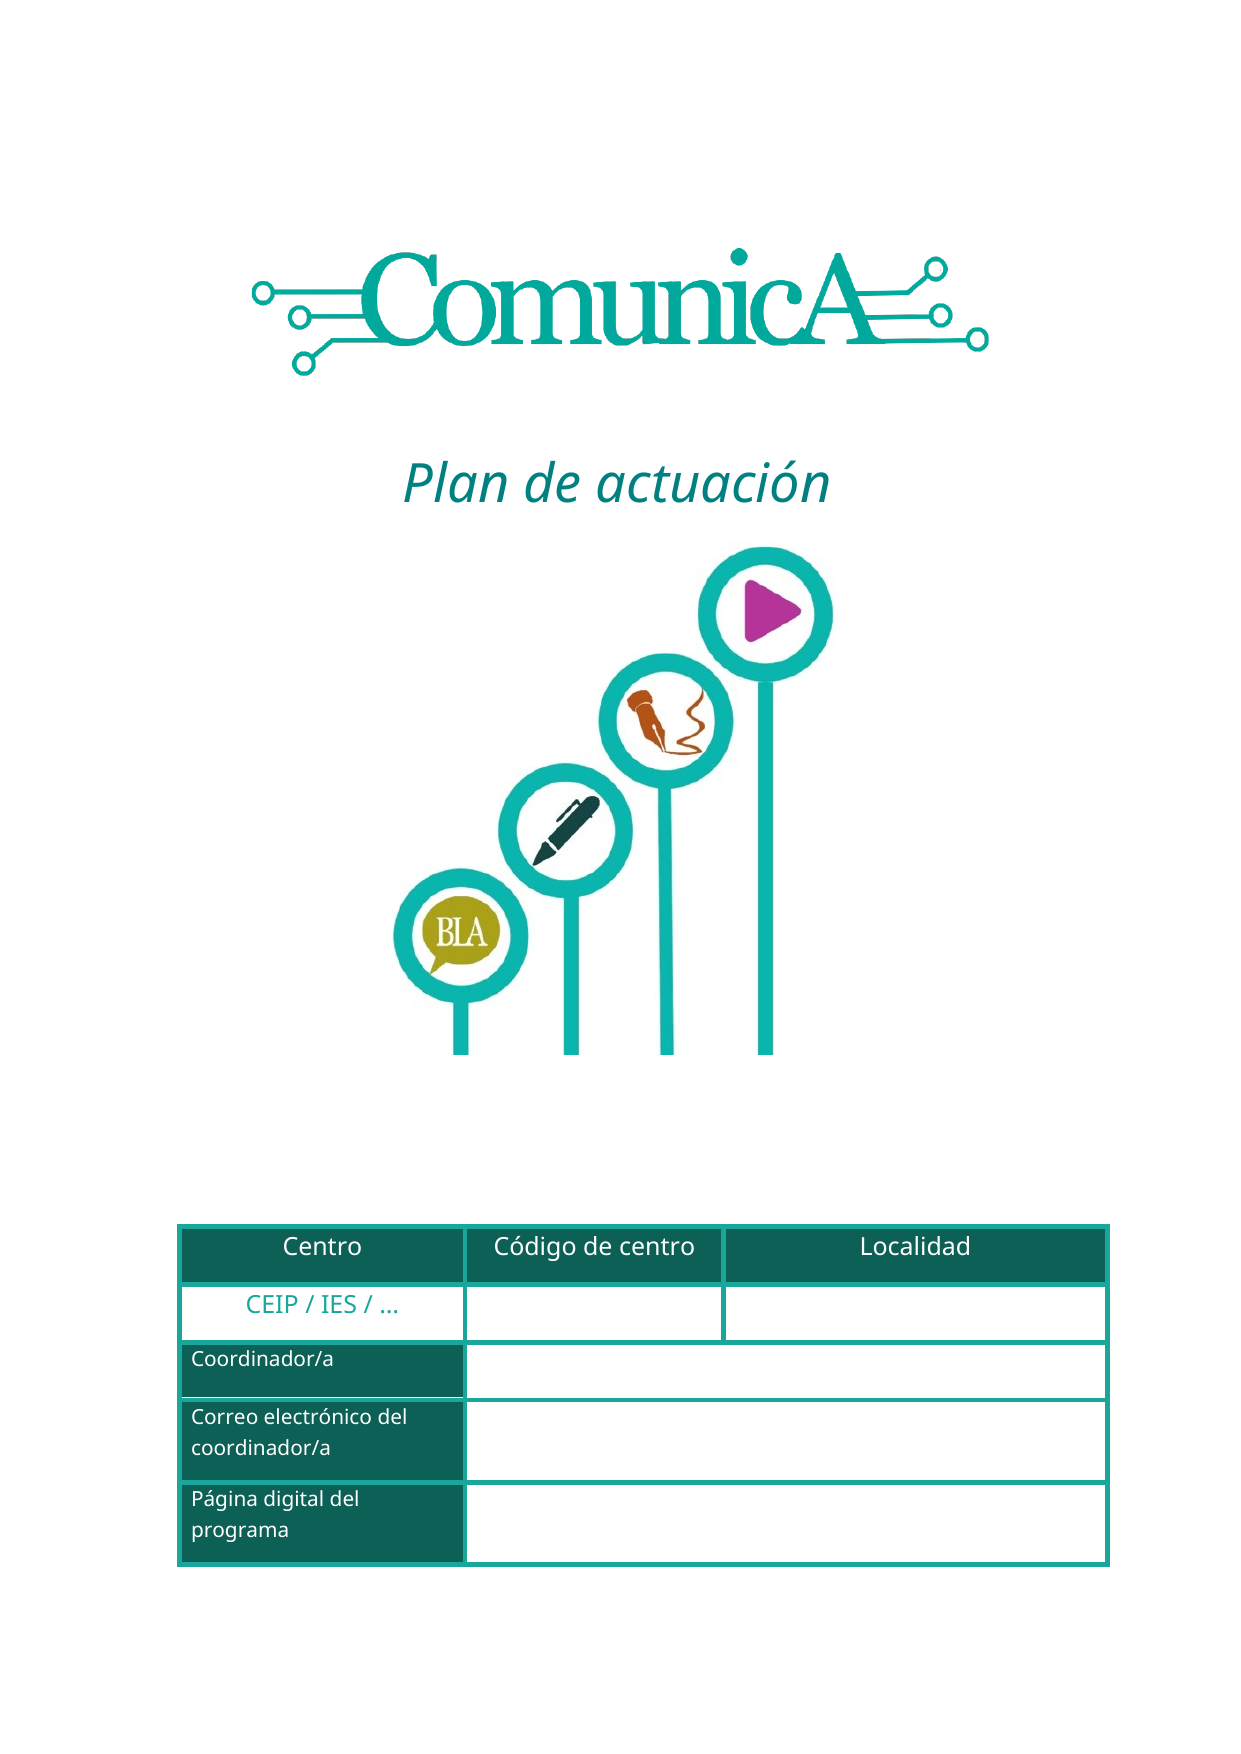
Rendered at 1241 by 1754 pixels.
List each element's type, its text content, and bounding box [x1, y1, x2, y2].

table_cell Coordinador/a [182, 1345, 463, 1397]
table_cell [467, 1287, 721, 1340]
picture [251, 248, 989, 376]
table_cell [467, 1345, 1105, 1397]
table_header Localidad [726, 1229, 1105, 1282]
table_header Centro [182, 1229, 463, 1282]
table_cell [467, 1485, 1105, 1562]
table_cell CEIP / IES / … [182, 1287, 463, 1340]
table_cell Correo electrónico del coordinador/a [182, 1402, 463, 1480]
table_cell Página digital del programa [182, 1485, 463, 1562]
table_header Código de centro [467, 1229, 721, 1282]
table_cell [467, 1402, 1105, 1480]
picture [385, 541, 856, 1055]
table_cell [726, 1287, 1105, 1340]
text Plan de actuación [177, 445, 1063, 518]
